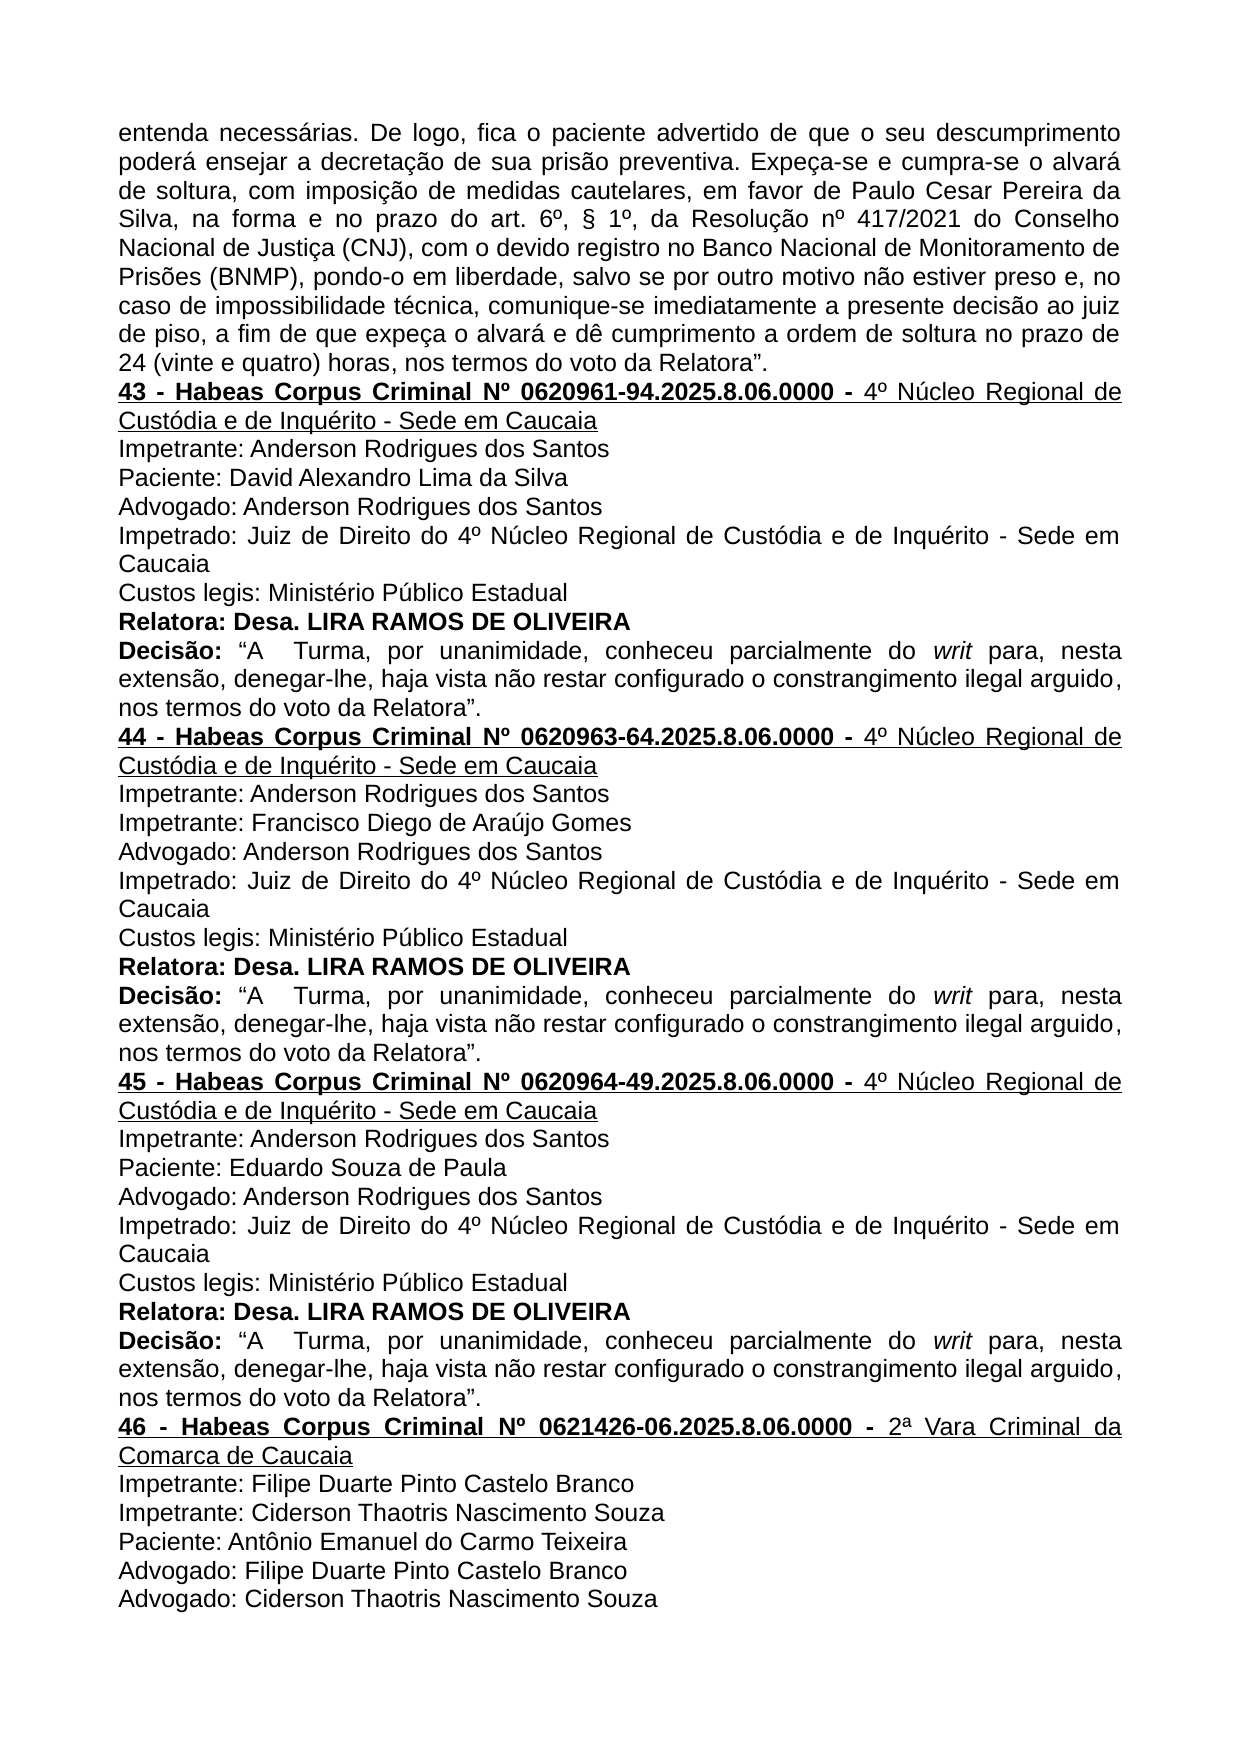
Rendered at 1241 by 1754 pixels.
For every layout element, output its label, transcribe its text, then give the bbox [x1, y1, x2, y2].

text Impetrante: Anderson Rodrigues dos Santos [118, 779, 1122, 808]
text Custos legis: Ministério Público Estadual [118, 578, 1122, 607]
text Relatora: Desa. LIRA RAMOS DE OLIVEIRA [118, 1297, 1122, 1326]
text Impetrante: Anderson Rodrigues dos Santos [118, 434, 1122, 463]
text Decisão: “A Turma, por unanimidade, conheceu parcialmente do writ para, nesta extensão, denegar-lhe, haja vista não restar configurado o constrangimento ilegal arguido, nos termos do voto da Relatora”. [118, 636, 1122, 722]
text entenda necessárias. De logo, fica o paciente advertido de que o seu descumprimento poderá ensejar a decretação de sua prisão preventiva. Expeça-se e cumpra-se o alvará de soltura, com imposição de medidas cautelares, em favor de Paulo Cesar Pereira da Silva, na forma e no prazo do art. 6º, § 1º, da Resolução nº 417/2021 do Conselho Nacional de Justiça (CNJ), com o devido registro no Banco Nacional de Monitoramento de Prisões (BNMP), pondo-o em liberdade, salvo se por outro motivo não estiver preso e, no caso de impossibilidade técnica, comunique-se imediatamente a presente decisão ao juiz de piso, a fim de que expeça o alvará e dê cumprimento a ordem de soltura no prazo de 24 (vinte e quatro) horas, nos termos do voto da Relatora”. [118, 118, 1122, 377]
text Impetrado: Juiz de Direito do 4º Núcleo Regional de Custódia e de Inquérito - Sede em Caucaia [118, 1211, 1122, 1268]
text 44 - Habeas Corpus Criminal Nº 0620963-64.2025.8.06.0000 - 4º Núcleo Regional de [118, 722, 1122, 747]
text Relatora: Desa. LIRA RAMOS DE OLIVEIRA [118, 952, 1122, 981]
text Custódia e de Inquérito - Sede em Caucaia [118, 748, 1122, 779]
text Paciente: Antônio Emanuel do Carmo Teixeira [118, 1527, 1122, 1556]
text Impetrado: Juiz de Direito do 4º Núcleo Regional de Custódia e de Inquérito - Sede em Caucaia [118, 866, 1122, 923]
text Advogado: Anderson Rodrigues dos Santos [118, 492, 1122, 521]
text Impetrante: Ciderson Thaotris Nascimento Souza [118, 1498, 1122, 1527]
text Custódia e de Inquérito - Sede em Caucaia [118, 403, 1122, 434]
text Custos legis: Ministério Público Estadual [118, 1268, 1122, 1297]
text Decisão: “A Turma, por unanimidade, conheceu parcialmente do writ para, nesta extensão, denegar-lhe, haja vista não restar configurado o constrangimento ilegal arguido, nos termos do voto da Relatora”. [118, 981, 1122, 1067]
text 43 - Habeas Corpus Criminal Nº 0620961-94.2025.8.06.0000 - 4º Núcleo Regional de [118, 377, 1122, 402]
text Relatora: Desa. LIRA RAMOS DE OLIVEIRA [118, 607, 1122, 636]
text 45 - Habeas Corpus Criminal Nº 0620964-49.2025.8.06.0000 - 4º Núcleo Regional de [118, 1067, 1122, 1092]
text Paciente: Eduardo Souza de Paula [118, 1153, 1122, 1182]
text Advogado: Filipe Duarte Pinto Castelo Branco [118, 1556, 1122, 1584]
text Impetrante: Filipe Duarte Pinto Castelo Branco [118, 1469, 1122, 1498]
text Advogado: Anderson Rodrigues dos Santos [118, 837, 1122, 866]
text Impetrante: Francisco Diego de Araújo Gomes [118, 808, 1122, 837]
text Custódia e de Inquérito - Sede em Caucaia [118, 1093, 1122, 1124]
text Impetrado: Juiz de Direito do 4º Núcleo Regional de Custódia e de Inquérito - Sede em Caucaia [118, 521, 1122, 578]
text Paciente: David Alexandro Lima da Silva [118, 463, 1122, 492]
text Comarca de Caucaia [118, 1438, 1122, 1469]
text 46 - Habeas Corpus Criminal Nº 0621426-06.2025.8.06.0000 - 2ª Vara Criminal da [118, 1412, 1122, 1437]
text Advogado: Anderson Rodrigues dos Santos [118, 1182, 1122, 1211]
text Custos legis: Ministério Público Estadual [118, 923, 1122, 952]
text Impetrante: Anderson Rodrigues dos Santos [118, 1124, 1122, 1153]
text Advogado: Ciderson Thaotris Nascimento Souza [118, 1584, 1122, 1613]
text Decisão: “A Turma, por unanimidade, conheceu parcialmente do writ para, nesta extensão, denegar-lhe, haja vista não restar configurado o constrangimento ilegal arguido, nos termos do voto da Relatora”. [118, 1326, 1122, 1412]
